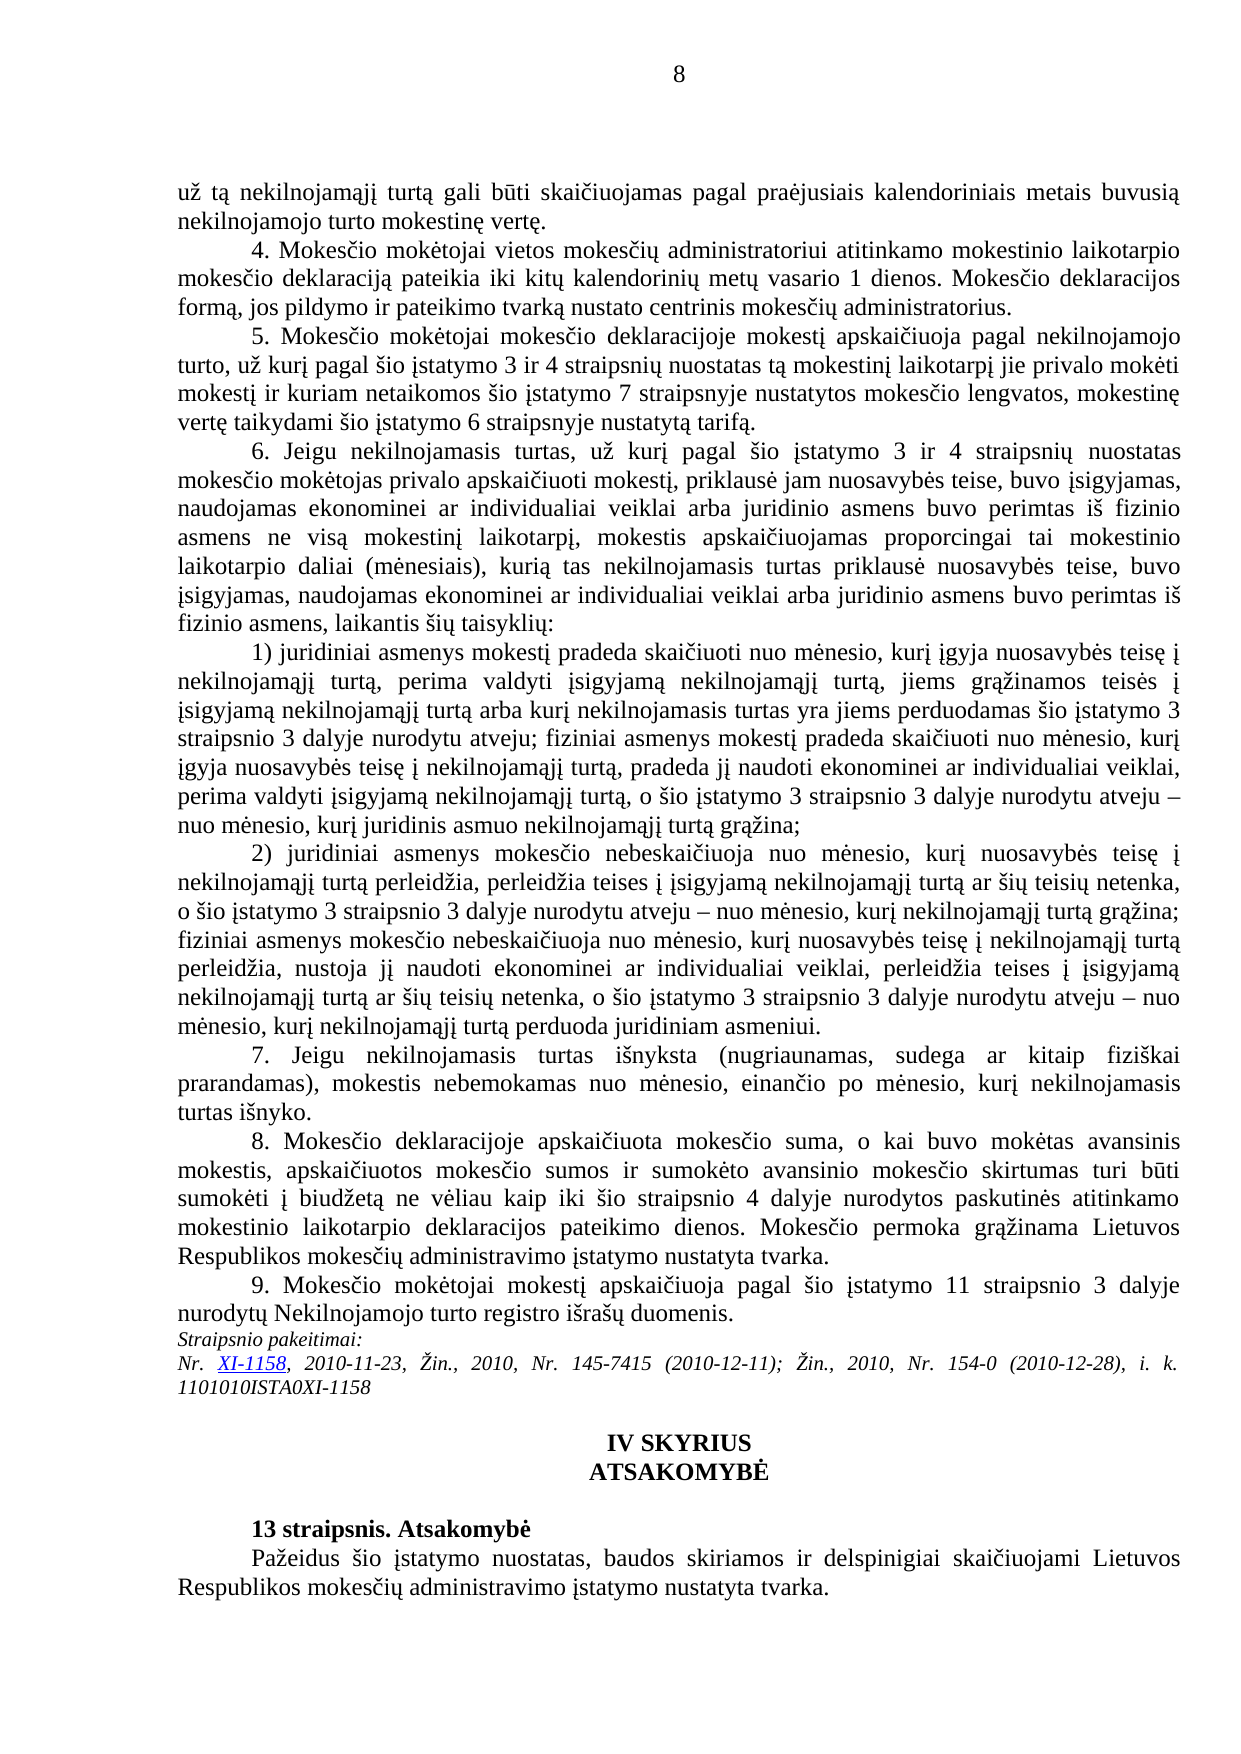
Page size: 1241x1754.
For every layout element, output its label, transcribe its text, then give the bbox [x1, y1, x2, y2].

text už tą nekilnojamąjį turtą gali būti skaičiuojamas pagal praėjusiais kalendoriniais metais buvusią nekilnojamojo turto mokestinę vertę. [177, 177, 1181, 235]
text 2) juridiniai asmenys mokesčio nebeskaičiuoja nuo mėnesio, kurį nuosavybės teisę į nekilnojamąjį turtą perleidžia, perleidžia teises į įsigyjamą nekilnojamąjį turtą ar šių teisių netenka, o šio įstatymo 3 straipsnio 3 dalyje nurodytu atveju – nuo mėnesio, kurį nekilnojamąjį turtą grąžina; fiziniai asmenys mokesčio nebeskaičiuoja nuo mėnesio, kurį nuosavybės teisę į nekilnojamąjį turtą perleidžia, nustoja jį naudoti ekonominei ar individualiai veiklai, perleidžia teises į įsigyjamą nekilnojamąjį turtą ar šių teisių netenka, o šio įstatymo 3 straipsnio 3 dalyje nurodytu atveju – nuo mėnesio, kurį nekilnojamąjį turtą perduoda juridiniam asmeniui. [177, 838, 1181, 1040]
text 1) juridiniai asmenys mokestį pradeda skaičiuoti nuo mėnesio, kurį įgyja nuosavybės teisę į nekilnojamąjį turtą, perima valdyti įsigyjamą nekilnojamąjį turtą, jiems grąžinamos teisės į įsigyjamą nekilnojamąjį turtą arba kurį nekilnojamasis turtas yra jiems perduodamas šio įstatymo 3 straipsnio 3 dalyje nurodytu atveju; fiziniai asmenys mokestį pradeda skaičiuoti nuo mėnesio, kurį įgyja nuosavybės teisę į nekilnojamąjį turtą, pradeda jį naudoti ekonominei ar individualiai veiklai, perima valdyti įsigyjamą nekilnojamąjį turtą, o šio įstatymo 3 straipsnio 3 dalyje nurodytu atveju – nuo mėnesio, kurį juridinis asmuo nekilnojamąjį turtą grąžina; [177, 637, 1181, 838]
text IV SKYRIUS [177, 1428, 1181, 1457]
text 4. Mokesčio mokėtojai vietos mokesčių administratoriui atitinkamo mokestinio laikotarpio mokesčio deklaraciją pateikia iki kitų kalendorinių metų vasario 1 dienos. Mokesčio deklaracijos formą, jos pildymo ir pateikimo tvarką nustato centrinis mokesčių administratorius. [177, 235, 1181, 321]
text 13 straipsnis. Atsakomybė [177, 1514, 1181, 1543]
text Straipsnio pakeitimai: [177, 1327, 1181, 1351]
text 8. Mokesčio deklaracijoje apskaičiuota mokesčio suma, o kai buvo mokėtas avansinis mokestis, apskaičiuotos mokesčio sumos ir sumokėto avansinio mokesčio skirtumas turi būti sumokėti į biudžetą ne vėliau kaip iki šio straipsnio 4 dalyje nurodytos paskutinės atitinkamo mokestinio laikotarpio deklaracijos pateikimo dienos. Mokesčio permoka grąžinama Lietuvos Respublikos mokesčių administravimo įstatymo nustatyta tvarka. [177, 1126, 1181, 1270]
text Nr. XI-1158, 2010-11-23, Žin., 2010, Nr. 145-7415 (2010-12-11); Žin., 2010, Nr. 154-0 (2010-12-28), i. k. 1101010ISTA0XI-1158 [177, 1351, 1181, 1399]
text ATSAKOMYBĖ [177, 1457, 1181, 1486]
text Pažeidus šio įstatymo nuostatas, baudos skiriamos ir delspinigiai skaičiuojami Lietuvos Respublikos mokesčių administravimo įstatymo nustatyta tvarka. [177, 1543, 1181, 1601]
text 5. Mokesčio mokėtojai mokesčio deklaracijoje mokestį apskaičiuoja pagal nekilnojamojo turto, už kurį pagal šio įstatymo 3 ir 4 straipsnių nuostatas tą mokestinį laikotarpį jie privalo mokėti mokestį ir kuriam netaikomos šio įstatymo 7 straipsnyje nustatytos mokesčio lengvatos, mokestinę vertę taikydami šio įstatymo 6 straipsnyje nustatytą tarifą. [177, 321, 1181, 436]
text 7. Jeigu nekilnojamasis turtas išnyksta (nugriaunamas, sudega ar kitaip fiziškai prarandamas), mokestis nebemokamas nuo mėnesio, einančio po mėnesio, kurį nekilnojamasis turtas išnyko. [177, 1040, 1181, 1126]
text 9. Mokesčio mokėtojai mokestį apskaičiuoja pagal šio įstatymo 11 straipsnio 3 dalyje nurodytų Nekilnojamojo turto registro išrašų duomenis. [177, 1270, 1181, 1327]
text 6. Jeigu nekilnojamasis turtas, už kurį pagal šio įstatymo 3 ir 4 straipsnių nuostatas mokesčio mokėtojas privalo apskaičiuoti mokestį, priklausė jam nuosavybės teise, buvo įsigyjamas, naudojamas ekonominei ar individualiai veiklai arba juridinio asmens buvo perimtas iš fizinio asmens ne visą mokestinį laikotarpį, mokestis apskaičiuojamas proporcingai tai mokestinio laikotarpio daliai (mėnesiais), kurią tas nekilnojamasis turtas priklausė nuosavybės teise, buvo įsigyjamas, naudojamas ekonominei ar individualiai veiklai arba juridinio asmens buvo perimtas iš fizinio asmens, laikantis šių taisyklių: [177, 436, 1181, 637]
